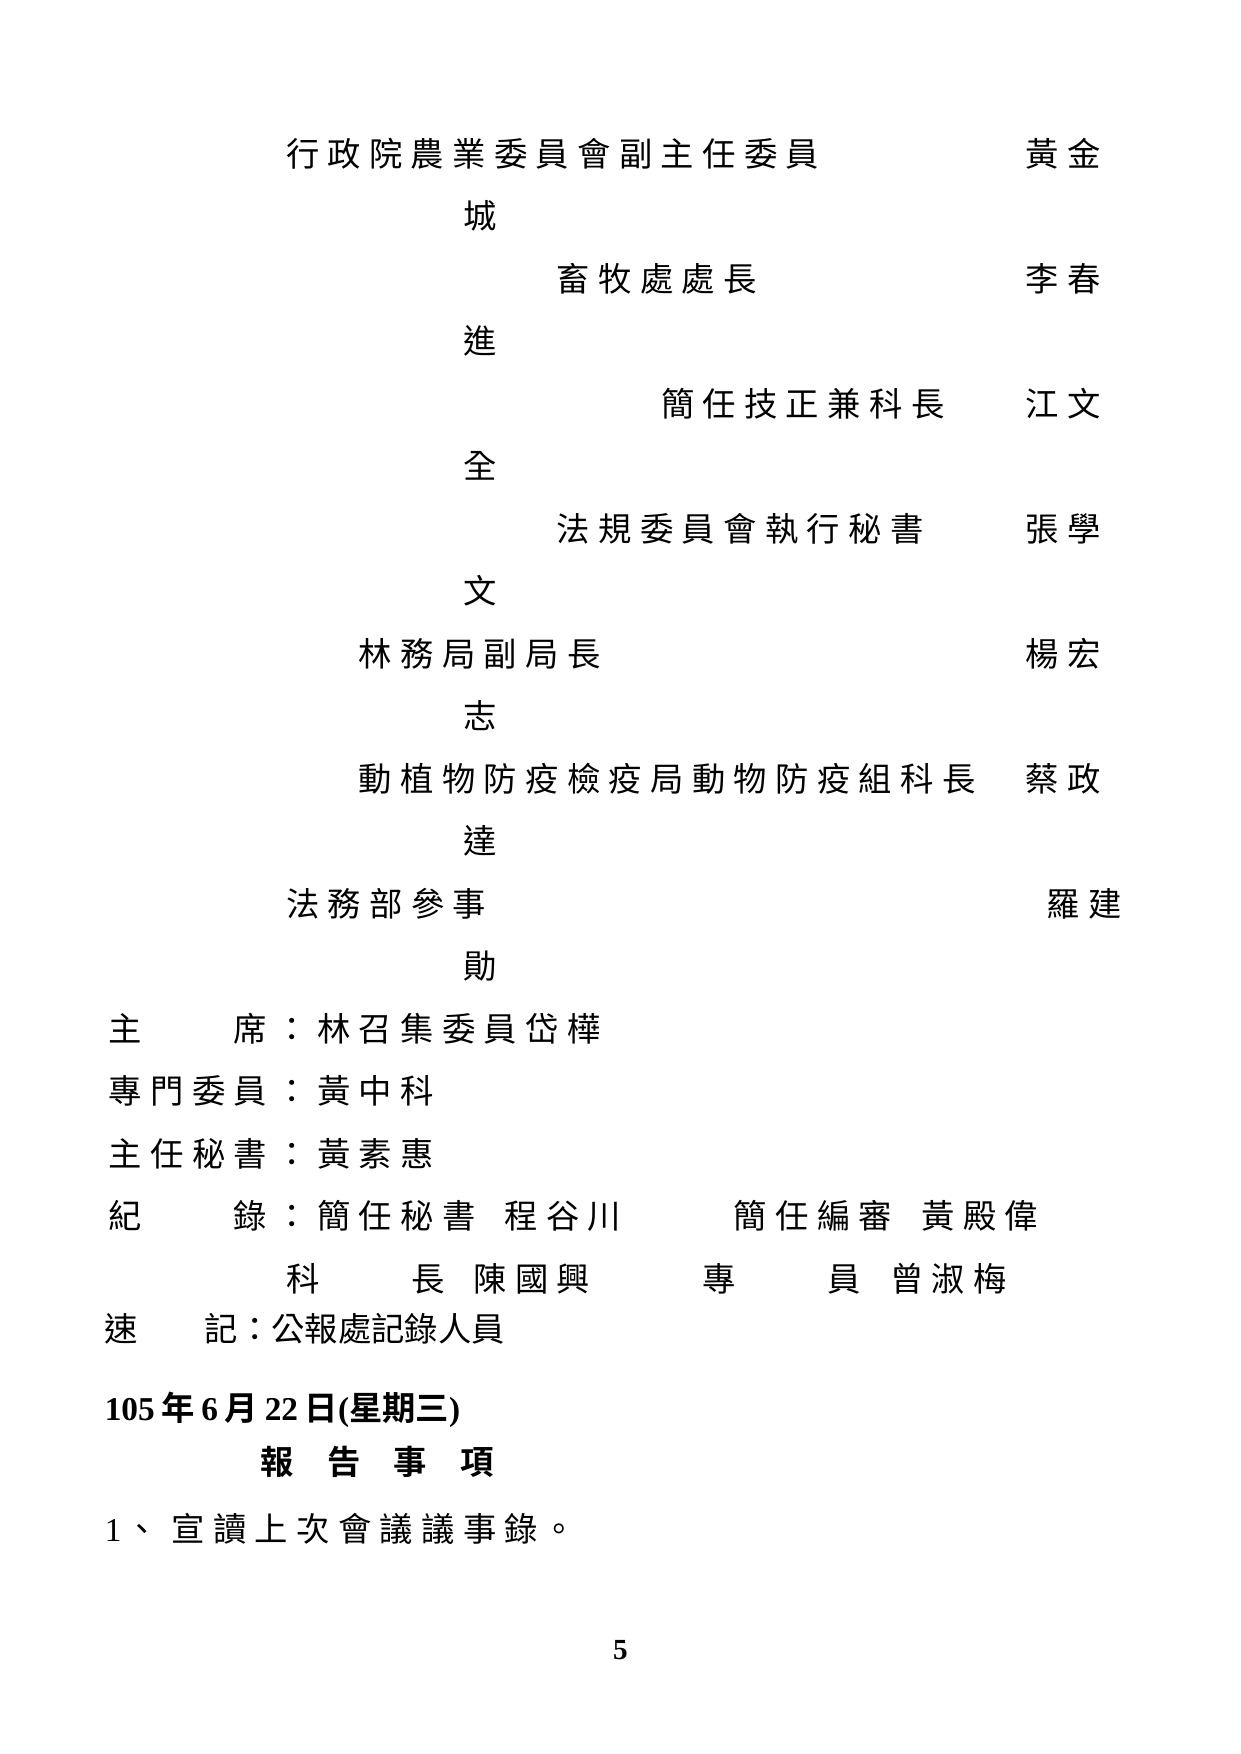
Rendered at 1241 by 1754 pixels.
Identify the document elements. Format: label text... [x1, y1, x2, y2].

text 法規委員會執行秘書 張學文 [451, 485, 1136, 610]
text 科 長 陳國興 專 員 曾淑梅 [278, 1235, 1136, 1298]
text 行政院農業委員會副主任委員 黃金城 [278, 110, 1136, 235]
list 宣讀上次會議議事錄。 [0, 1486, 1136, 1548]
text 105年6月22日(星期三) [104, 1377, 1136, 1431]
text 動植物防疫檢疫局動物防疫組科長 蔡政達 [346, 735, 1136, 860]
text 主任秘書：黃素惠 [104, 1110, 1106, 1173]
text 紀 錄：簡任秘書 程谷川 簡任編審 黃殿偉 [104, 1173, 1150, 1235]
text 法務部參事 羅建勛 [278, 860, 1136, 985]
text 專門委員：黃中科 [104, 1048, 1106, 1110]
text 速 記：公報處記錄人員 [104, 1298, 1136, 1352]
text 報 告 事 項 [104, 1431, 1136, 1486]
text 簡任技正兼科長 江文全 [451, 360, 1136, 485]
text 主 席：林召集委員岱樺 [104, 985, 1136, 1048]
text 林務局副局長 楊宏志 [346, 610, 1136, 735]
text 畜牧處處長 李春進 [451, 235, 1136, 360]
